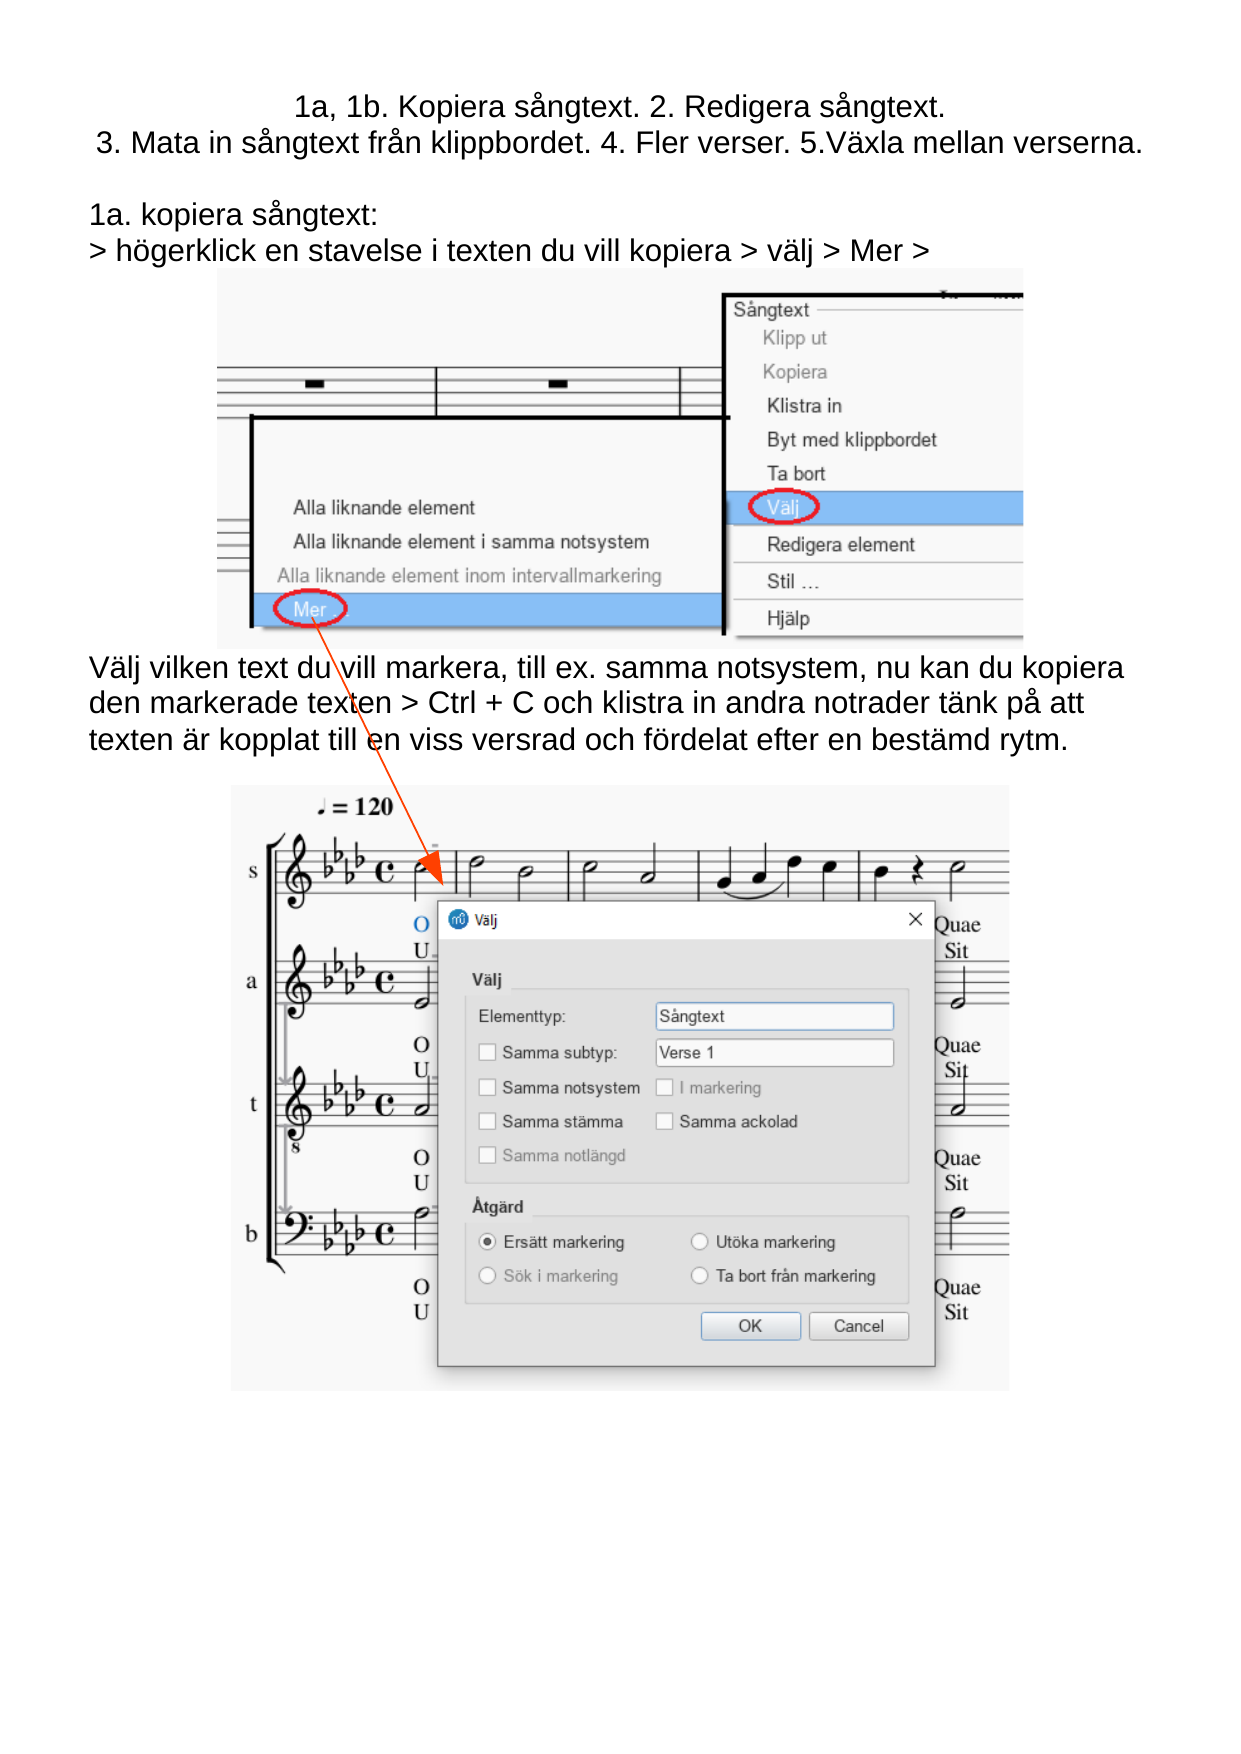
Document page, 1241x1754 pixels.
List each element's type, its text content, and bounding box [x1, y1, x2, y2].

text Välj vilken text du vill markera, till ex. samma notsystem, nu kan du kopiera den markerade texten > Ctrl + C och klistra in andra notrader tänk på att texten är kopplat till en viss versrad och fördelat efter en bestämd rytm. [329, 268, 1152, 756]
text 1a. kopiera sångtext: [88, 196, 1152, 232]
picture [230, 785, 1010, 1391]
text > högerklick en stavelse i texten du vill kopiera > välj > Mer > [88, 232, 1152, 268]
text 1a, 1b. Kopiera sångtext. 2. Redigera sångtext. [88, 88, 1152, 124]
text Välj vilken text du vill markera, till ex. samma notsystem, nu kan du kopiera den markerade texten > Ctrl + C och klistra in andra notrader tänk på att texten är kopplat till en viss versrad och fördelat efter en bestämd rytm. [88, 268, 378, 756]
text 3. Mata in sångtext från klippbordet. 4. Fler verser. 5.Växla mellan verserna. [88, 124, 1152, 160]
